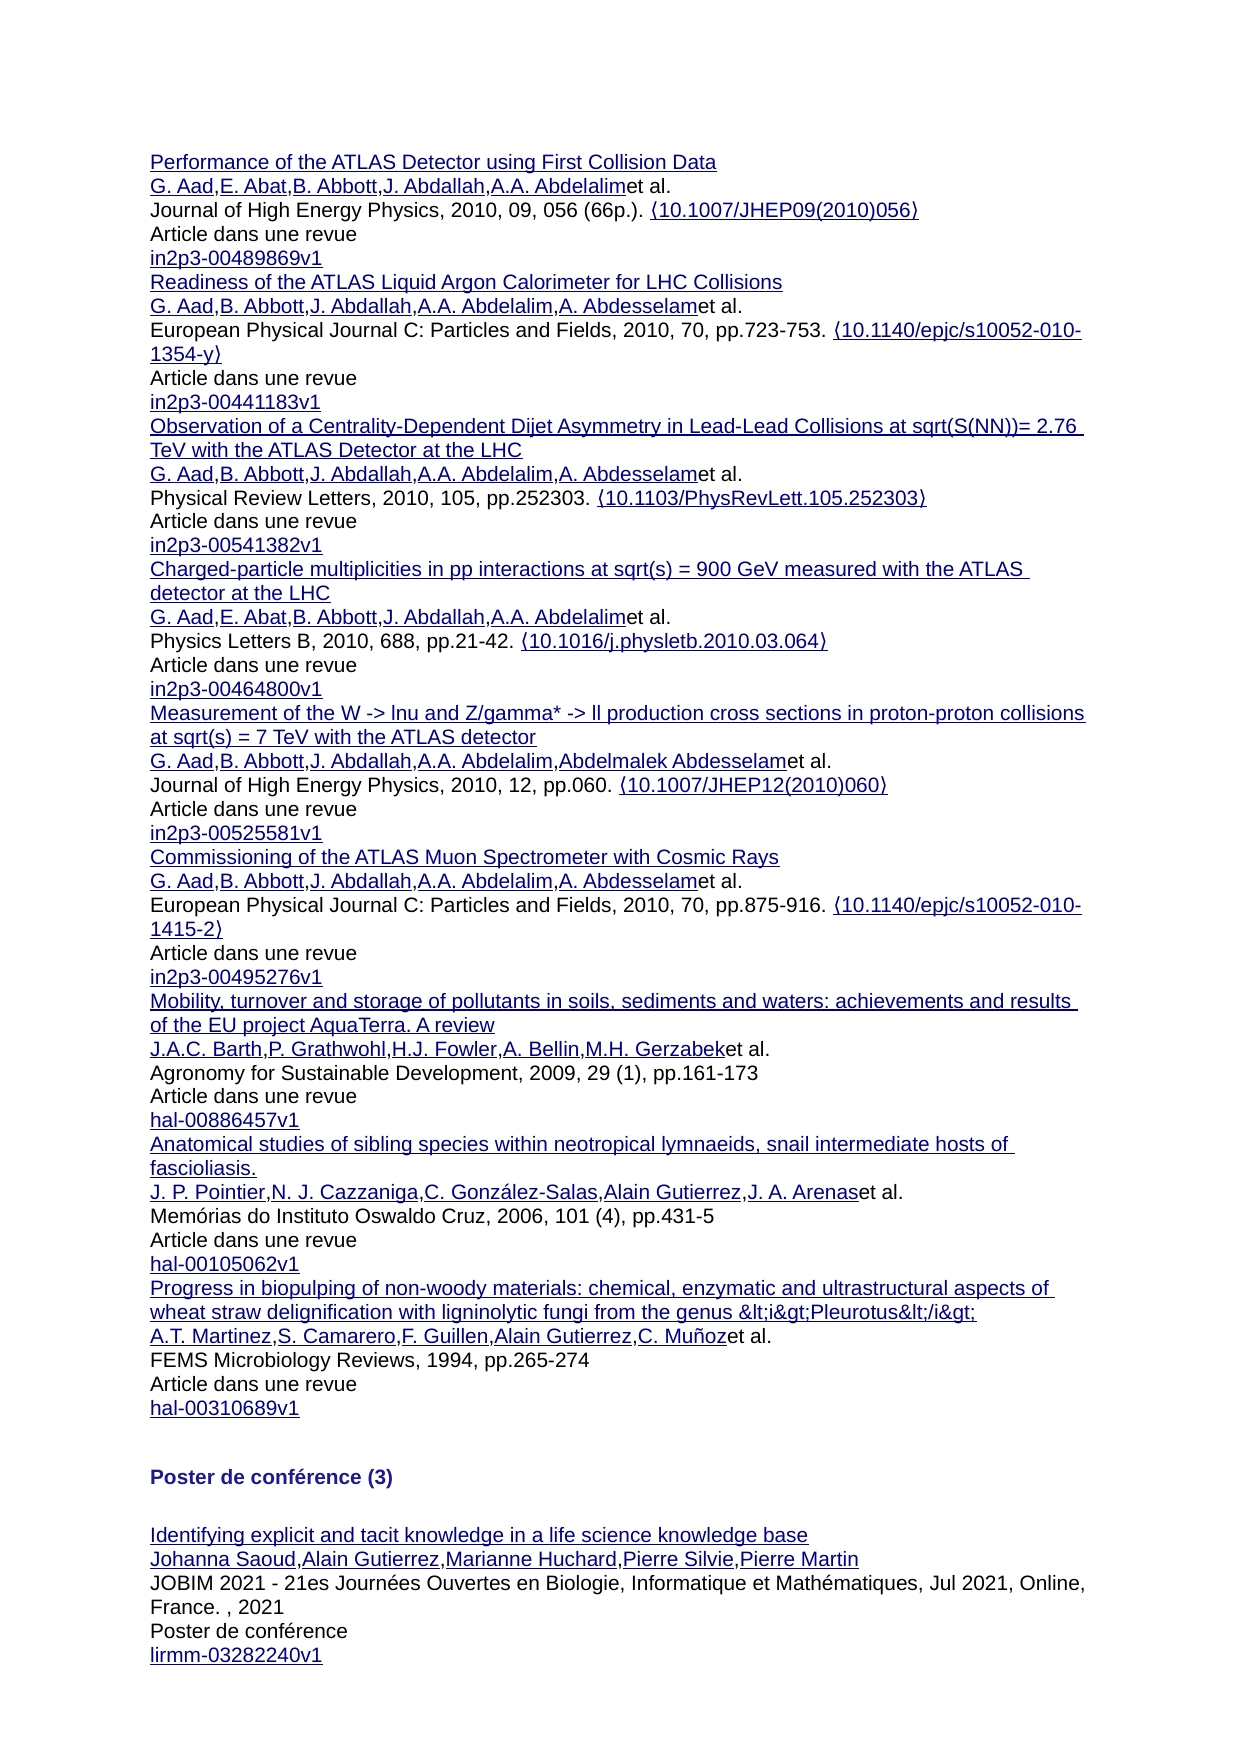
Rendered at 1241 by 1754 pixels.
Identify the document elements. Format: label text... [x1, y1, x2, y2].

table_header Identifying explicit and tacit knowledge in a life science knowledge base Johanna Saoud,Alain Gutierrez,Marianne Huchard,Pierre Silvie,Pierre Martin JOBIM 2021 - 21es Journées Ouvertes en Biologie, Informatique et Mathématiques, Jul 2021, Online, France. , 2021 Poster de conférence lirmm-03282240v1 [150, 1523, 1090, 1667]
table_cell Readiness of the ATLAS Liquid Argon Calorimeter for LHC Collisions G. Aad,B. Abbott,J. Abdallah,A.A. Abdelalim,A. Abdesselamet al. European Physical Journal C: Particles and Fields, 2010, 70, pp.723-753. ⟨10.1140/epjc/s10052-010-1354-y⟩ Article dans une revue in2p3-00441183v1 [150, 270, 1090, 413]
table_cell Anatomical studies of sibling species within neotropical lymnaeids, snail intermediate hosts of fascioliasis. J. P. Pointier,N. J. Cazzaniga,C. González-Salas,Alain Gutierrez,J. A. Arenaset al. Memórias do Instituto Oswaldo Cruz, 2006, 101 (4), pp.431-5 Article dans une revue hal-00105062v1 [150, 1132, 1090, 1276]
table_cell Charged-particle multiplicities in pp interactions at sqrt(s) = 900 GeV measured with the ATLAS detector at the LHC G. Aad,E. Abat,B. Abbott,J. Abdallah,A.A. Abdelalimet al. Physics Letters B, 2010, 688, pp.21-42. ⟨10.1016/j.physletb.2010.03.064⟩ Article dans une revue in2p3-00464800v1 [150, 557, 1090, 701]
subtitle Poster de conférence (3) [150, 1464, 1090, 1488]
table_cell Observation of a Centrality-Dependent Dijet Asymmetry in Lead-Lead Collisions at sqrt(S(NN))= 2.76 TeV with the ATLAS Detector at the LHC G. Aad,B. Abbott,J. Abdallah,A.A. Abdelalim,A. Abdesselamet al. Physical Review Letters, 2010, 105, pp.252303. ⟨10.1103/PhysRevLett.105.252303⟩ Article dans une revue in2p3-00541382v1 [150, 414, 1090, 557]
table_cell Performance of the ATLAS Detector using First Collision Data G. Aad,E. Abat,B. Abbott,J. Abdallah,A.A. Abdelalimet al. Journal of High Energy Physics, 2010, 09, 056 (66p.). ⟨10.1007/JHEP09(2010)056⟩ Article dans une revue in2p3-00489869v1 [150, 150, 1090, 270]
table_cell Mobility, turnover and storage of pollutants in soils, sediments and waters: achievements and results of the EU project AquaTerra. A review J.A.C. Barth,P. Grathwohl,H.J. Fowler,A. Bellin,M.H. Gerzabeket al. Agronomy for Sustainable Development, 2009, 29 (1), pp.161-173 Article dans une revue hal-00886457v1 [150, 989, 1090, 1132]
table_cell Commissioning of the ATLAS Muon Spectrometer with Cosmic Rays G. Aad,B. Abbott,J. Abdallah,A.A. Abdelalim,A. Abdesselamet al. European Physical Journal C: Particles and Fields, 2010, 70, pp.875-916. ⟨10.1140/epjc/s10052-010-1415-2⟩ Article dans une revue in2p3-00495276v1 [150, 845, 1090, 988]
table_cell Measurement of the W -> lnu and Z/gamma* -> ll production cross sections in proton-proton collisions at sqrt(s) = 7 TeV with the ATLAS detector G. Aad,B. Abbott,J. Abdallah,A.A. Abdelalim,Abdelmalek Abdesselamet al. Journal of High Energy Physics, 2010, 12, pp.060. ⟨10.1007/JHEP12(2010)060⟩ Article dans une revue in2p3-00525581v1 [150, 701, 1090, 845]
table_cell Progress in biopulping of non-woody materials: chemical, enzymatic and ultrastructural aspects of wheat straw delignification with ligninolytic fungi from the genus &lt;i&gt;Pleurotus&lt;/i&gt; A.T. Martinez,S. Camarero,F. Guillen,Alain Gutierrez,C. Muñozet al. FEMS Microbiology Reviews, 1994, pp.265-274 Article dans une revue hal-00310689v1 [150, 1276, 1090, 1420]
